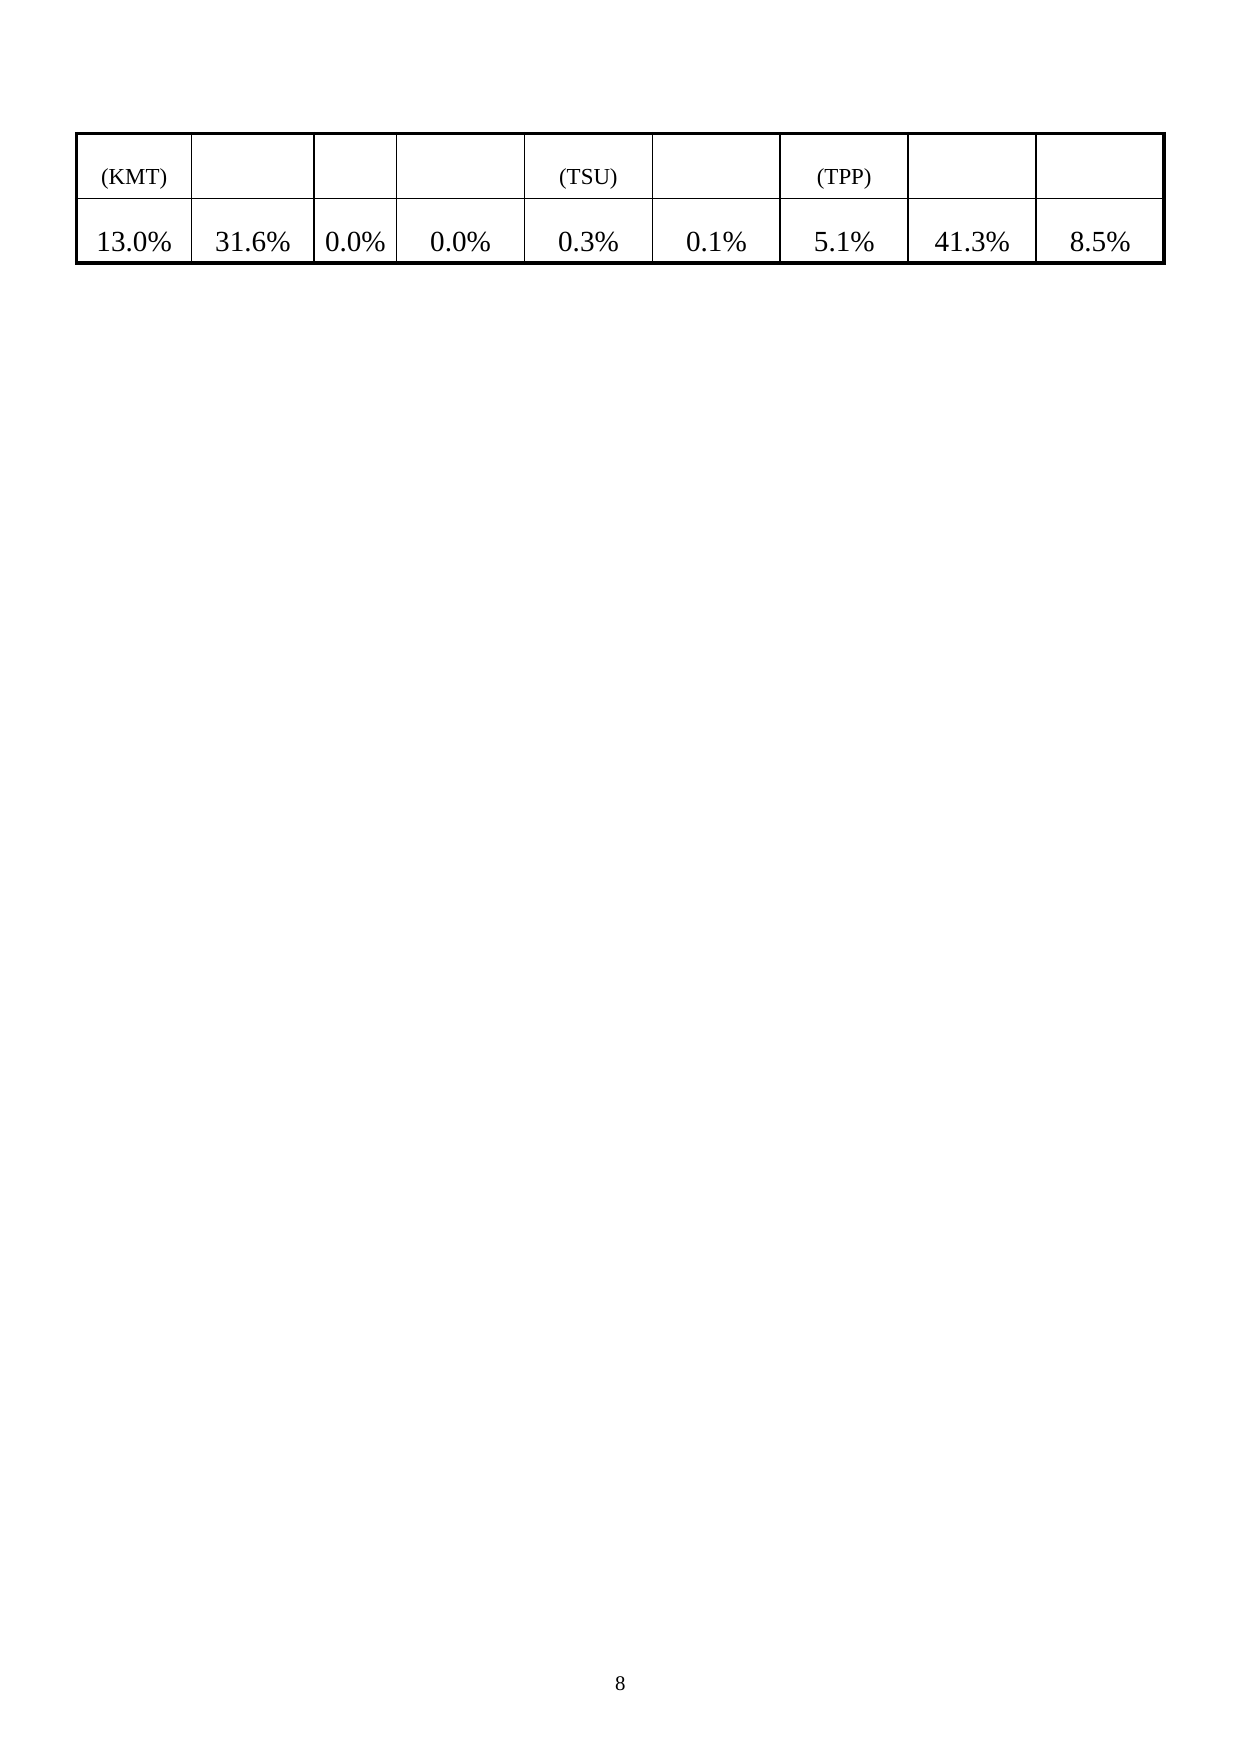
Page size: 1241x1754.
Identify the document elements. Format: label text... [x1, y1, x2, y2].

table_cell 8.5% [1037, 199, 1162, 261]
table_header (TPP) [781, 135, 907, 197]
table_cell 41.3% [909, 199, 1035, 261]
table_header [653, 135, 779, 197]
table_cell 5.1% [781, 199, 907, 261]
table_cell 31.6% [192, 199, 313, 261]
table_header [909, 135, 1035, 197]
table_header [315, 135, 396, 197]
table_cell 0.0% [315, 199, 396, 261]
table_header (KMT) [78, 135, 191, 197]
table_header [397, 135, 524, 197]
table_cell 0.3% [525, 199, 652, 261]
table_header [192, 135, 313, 197]
table_header [1037, 135, 1162, 197]
table_header (TSU) [525, 135, 652, 197]
table_cell 13.0% [78, 199, 191, 261]
table_cell 0.0% [397, 199, 524, 261]
table_cell 0.1% [653, 199, 779, 261]
